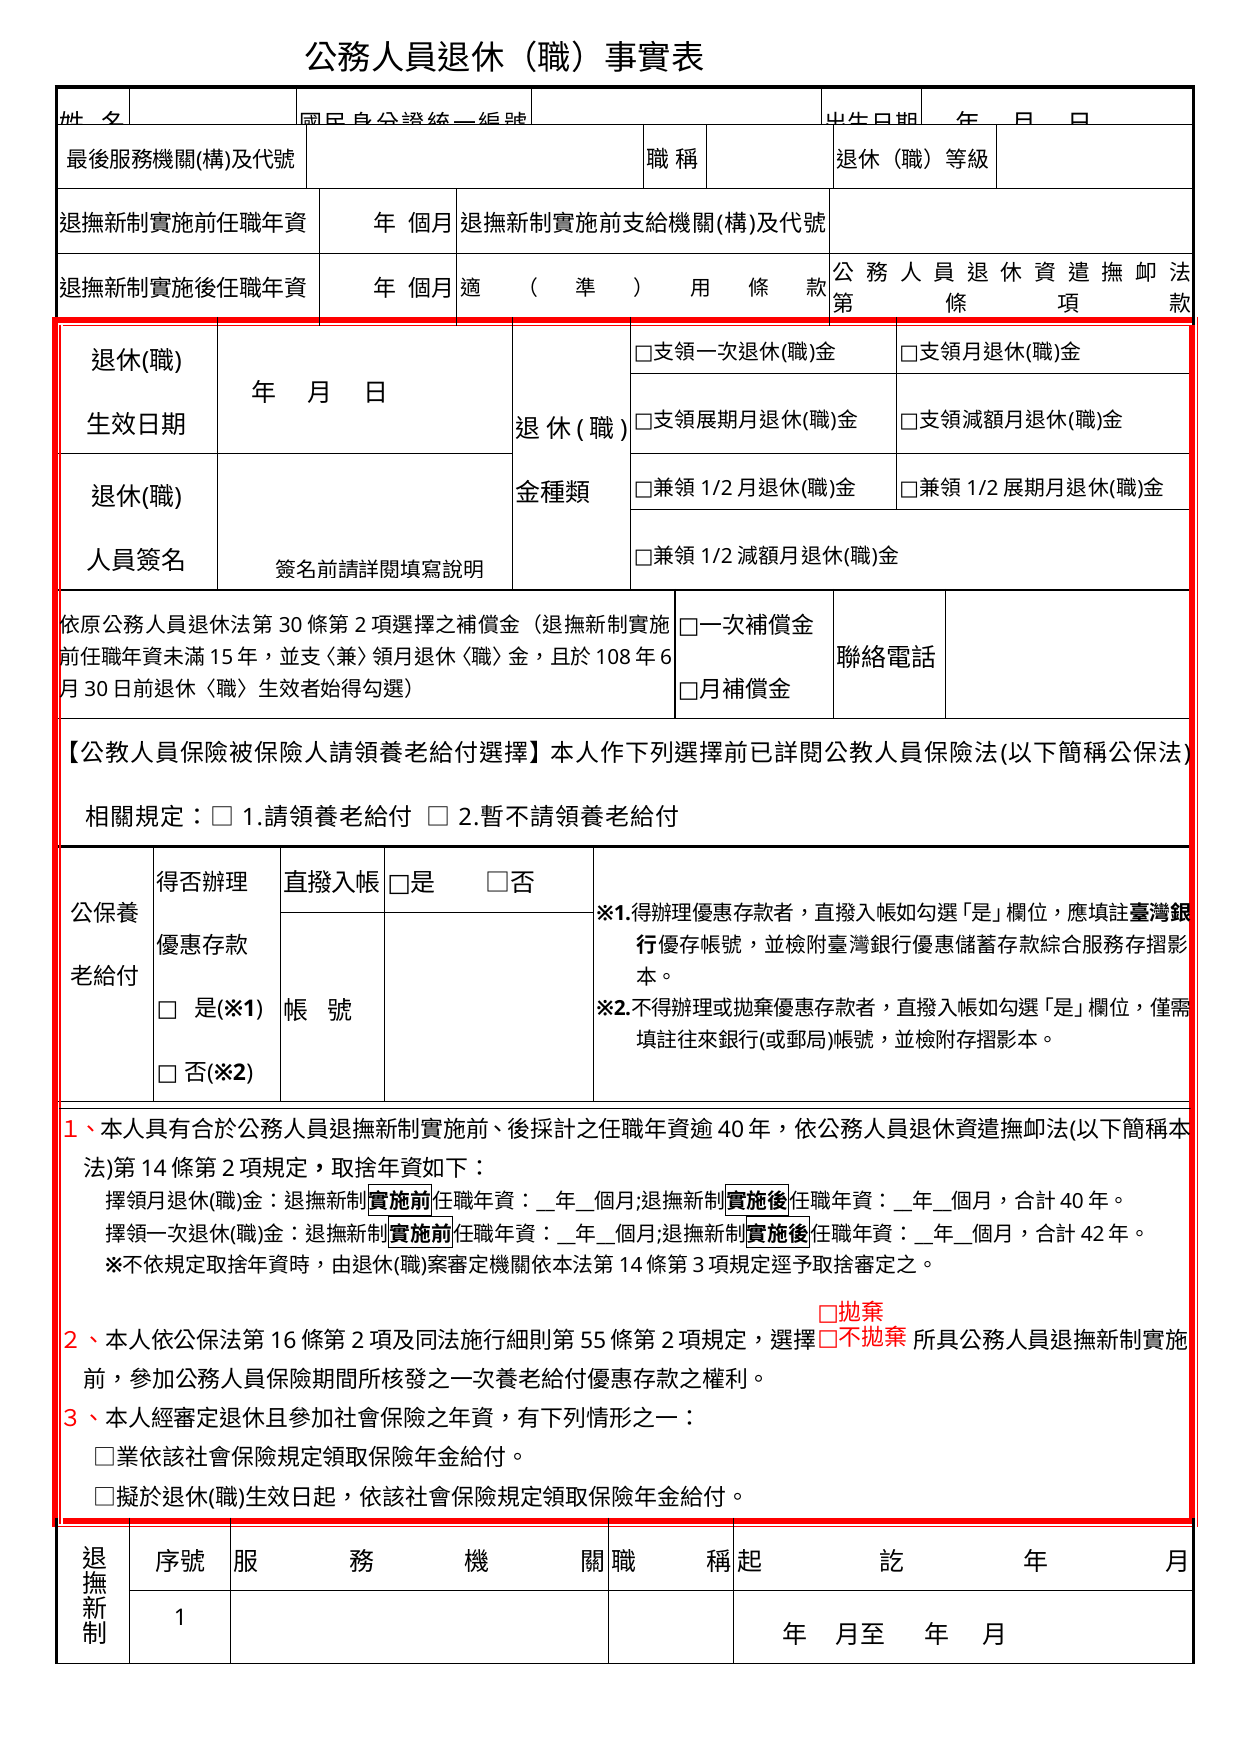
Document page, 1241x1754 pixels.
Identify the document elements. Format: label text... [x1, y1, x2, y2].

table_cell 退撫新制實施前支給機關(構)及代號 [457, 189, 829, 252]
table_cell 退撫新制實施前任職年資 [58, 189, 319, 252]
table_cell □兼領1/2月退休(職)金 [631, 454, 896, 509]
table_cell [707, 125, 833, 188]
table_cell 服務機關 [231, 1527, 608, 1590]
table_cell 得否辦理 優惠存款 是(※1) □ 否(※2) [154, 848, 280, 1101]
table_cell □支領減額月退休(職)金 [897, 374, 1189, 453]
text 公務人員退休（職）事實表 [187, 22, 1200, 85]
table_cell 聯絡電話 [834, 591, 945, 718]
table_cell □支領一次退休(職)金 [631, 326, 896, 373]
table_cell 退休(職)金種類 [513, 326, 630, 589]
table_cell 年 個月 [320, 189, 456, 252]
table_cell 適（準）用條款 [457, 254, 829, 317]
table_header 姓名 [58, 89, 129, 124]
table_cell [218, 454, 512, 589]
table_cell １、本人具有合於公務人員退撫新制實施前、後採計之任職年資逾40年，依公務人員退休資遣撫卹法(以下簡稱本 法)第14條第2項規定，取捨年資如下： 擇領月退休(職)金：退撫新制實施前任職年資：__年__個月;退撫新制實施後任職年資：__年__個月，合計40年。 擇領一次退休(職)金：退撫新制實施前任職年資：__年__個月;退撫新制實施後任職年資：__年__個月，合計42年。 ※不依規定取捨年資時，由退休(職)案審定機關依本法第14條第3項規定逕予取捨審定之。 ２、本人依公保法第16條第2項及同法施行細則第55條第2項規定，選擇 所具公務人員退撫新制實施 前，參加公務人員保險期間所核發之一次養老給付優惠存款之權利。 ３、本人經審定退休且參加社會保險之年資，有下列情形之一： □業依該社會保險規定領取保險年金給付。 □擬於退休(職)生效日起，依該社會保險規定領取保險年金給付。 [61, 1109, 1189, 1518]
table_cell 退休(職) 生效日期 [58, 323, 217, 453]
table_cell □支領展期月退休(職)金 [631, 374, 896, 453]
table_cell □兼領1/2展期月退休(職)金 [897, 454, 1189, 509]
table_cell 【公教人員保險被保險人請領養老給付選擇】本人作下列選擇前已詳閱公教人員保險法(以下簡稱公保法)相關規定：□ 1.請領養老給付 □ 2.暫不請領養老給付 [61, 719, 1189, 845]
table_cell [997, 125, 1192, 188]
table_cell [946, 591, 1189, 718]
table_cell 年 月至 年 月 [734, 1591, 1192, 1663]
table_cell [231, 1591, 608, 1663]
table_cell 年 個月 [320, 254, 456, 317]
table_header 出生日期 [822, 89, 921, 124]
table_header [130, 89, 296, 124]
table_cell 退撫新制實施後任職年資 [58, 254, 319, 317]
table_cell 最後服務機關(構)及代號 [58, 125, 306, 188]
table_cell 退撫新制實施 前歷任職務 [58, 1527, 129, 1663]
table_cell [307, 125, 643, 188]
table_header 國民身分證統一編號 [297, 89, 531, 124]
table_cell □支領月退休(職)金 [897, 326, 1189, 373]
table_cell [385, 913, 593, 1101]
table_cell 依原公務人員退休法第30條第2項選擇之補償金（退撫新制實施前任職年資未滿15年，並支〈兼〉領月退休〈職〉金，且於108年6月30日前退休〈職〉生效者始得勾選） [61, 591, 674, 718]
table_cell 起訖年月 [734, 1527, 1192, 1590]
table_cell 退休（職）等級 [834, 125, 996, 188]
table_cell 帳 號 [281, 913, 384, 1101]
table_header 年 月 日 [922, 89, 1192, 124]
table_cell 1 [130, 1591, 230, 1663]
table_cell □是 □否 [385, 848, 593, 912]
table_cell □兼領1/2減額月退休(職)金 [631, 510, 1189, 589]
table_cell 職稱 [609, 1527, 733, 1590]
table_cell [609, 1591, 733, 1663]
table_cell 職 稱 [644, 125, 706, 188]
table_cell 年 月 日 [218, 326, 512, 453]
table_cell □一次補償金 □月補償金 [676, 591, 833, 718]
table_cell ※1.得辦理優惠存款者，直撥入帳如勾選「是」欄位，應填註臺灣銀行優存帳號，並檢附臺灣銀行優惠儲蓄存款綜合服務存摺影本。 ※2.不得辦理或拋棄優惠存款者，直撥入帳如勾選「是」欄位，僅需填註往來銀行(或郵局)帳號，並檢附存摺影本。 [594, 848, 1189, 1101]
table_cell 退休(職) 人員簽名 [61, 454, 217, 589]
table_cell 公務人員退休資遣撫卹法 第 條 項 款 [830, 254, 1192, 317]
table_cell 公保養老給付 [61, 848, 153, 1101]
table_cell [830, 189, 1192, 252]
table_header 姓名 [109, 115, 117, 121]
table_cell 序號 [130, 1527, 230, 1590]
table_header [532, 89, 821, 124]
table_cell 直撥入帳 [281, 848, 384, 912]
